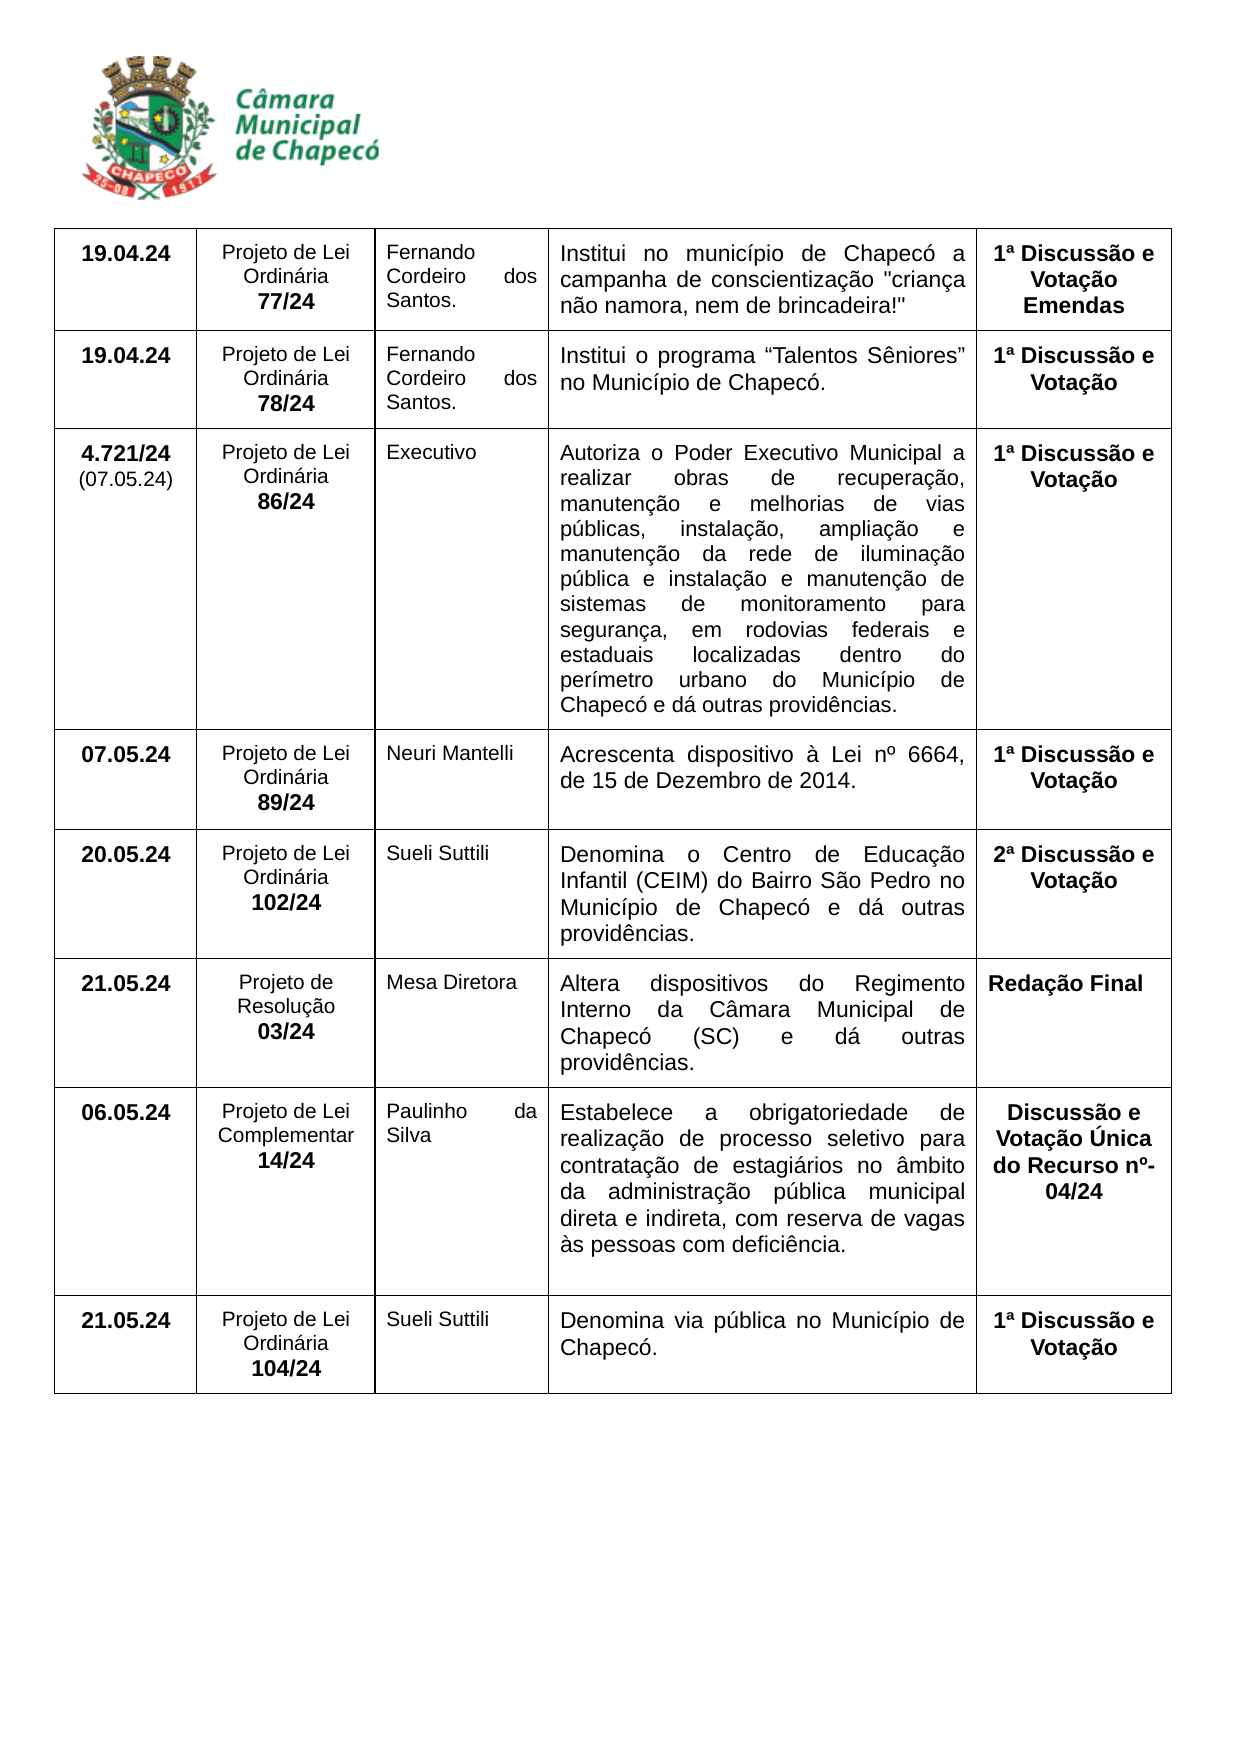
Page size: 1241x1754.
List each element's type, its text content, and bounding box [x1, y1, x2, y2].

table_cell 1ª Discussão e Votação [977, 331, 1171, 428]
table_cell Sueli Suttili [376, 1296, 548, 1393]
table_cell Projeto de Lei Ordinária 86/24 [197, 429, 374, 729]
table_cell Projeto de Lei Ordinária 77/24 [197, 229, 374, 330]
table_cell 06.05.24 [55, 1088, 196, 1295]
table_cell Institui no município de Chapecó a campanha de conscientização "criança não namora, nem de brincadeira!" [549, 229, 976, 330]
table_cell 21.05.24 [55, 1296, 196, 1393]
table_cell 1ª Discussão e Votação [977, 1296, 1171, 1393]
table_cell 2ª Discussão e Votação [977, 830, 1171, 958]
table_cell Redação Final [977, 959, 1171, 1087]
table_cell 07.05.24 [55, 730, 196, 829]
table_cell 21.05.24 [55, 959, 196, 1087]
table_cell 1ª Discussão e Votação [977, 429, 1171, 729]
table_cell 1ª Discussão e Votação [977, 730, 1171, 829]
table_cell Discussão e Votação Única do Recurso nº- 04/24 [977, 1088, 1171, 1295]
table_cell Fernando Cordeiro dos Santos. [376, 331, 548, 428]
table_cell 19.04.24 [55, 229, 196, 330]
table_cell Autoriza o Poder Executivo Municipal a realizar obras de recuperação, manutenção e melhorias de vias públicas, instalação, ampliação e manutenção da rede de iluminação pública e instalação e manutenção de sistemas de monitoramento para segurança, em rodovias federais e estaduais localizadas dentro do perímetro urbano do Município de Chapecó e dá outras providências. [549, 429, 976, 729]
table_cell Projeto de Lei Ordinária 104/24 [197, 1296, 374, 1393]
table_cell 4.721/24 (07.05.24) [55, 429, 196, 729]
table_cell Institui o programa “Talentos Sêniores” no Município de Chapecó. [549, 331, 976, 428]
table_cell Acrescenta dispositivo à Lei nº 6664, de 15 de Dezembro de 2014. [549, 730, 976, 829]
table_cell 20.05.24 [55, 830, 196, 958]
table_cell Denomina o Centro de Educação Infantil (CEIM) do Bairro São Pedro no Município de Chapecó e dá outras providências. [549, 830, 976, 958]
table_cell Altera dispositivos do Regimento Interno da Câmara Municipal de Chapecó (SC) e dá outras providências. [549, 959, 976, 1087]
table_cell Paulinho da Silva [376, 1088, 548, 1295]
table_cell Mesa Diretora [376, 959, 548, 1087]
table_cell Denomina via pública no Município de Chapecó. [549, 1296, 976, 1393]
table_cell Projeto de Lei Ordinária 78/24 [197, 331, 374, 428]
table_cell 1ª Discussão e Votação Emendas [977, 229, 1171, 330]
table_cell Sueli Suttili [376, 830, 548, 958]
table_cell Projeto de Lei Complementar 14/24 [197, 1088, 374, 1295]
picture [81, 56, 379, 200]
table_cell Neuri Mantelli [376, 730, 548, 829]
table_cell 19.04.24 [55, 331, 196, 428]
table_cell Fernando Cordeiro dos Santos. [376, 229, 548, 330]
table_cell Executivo [376, 429, 548, 729]
table_cell Projeto de Lei Ordinária 102/24 [197, 830, 374, 958]
table_cell Estabelece a obrigatoriedade de realização de processo seletivo para contratação de estagiários no âmbito da administração pública municipal direta e indireta, com reserva de vagas às pessoas com deficiência. [549, 1088, 976, 1295]
table_cell Projeto de Lei Ordinária 89/24 [197, 730, 374, 829]
table_cell Projeto de Resolução 03/24 [197, 959, 374, 1087]
